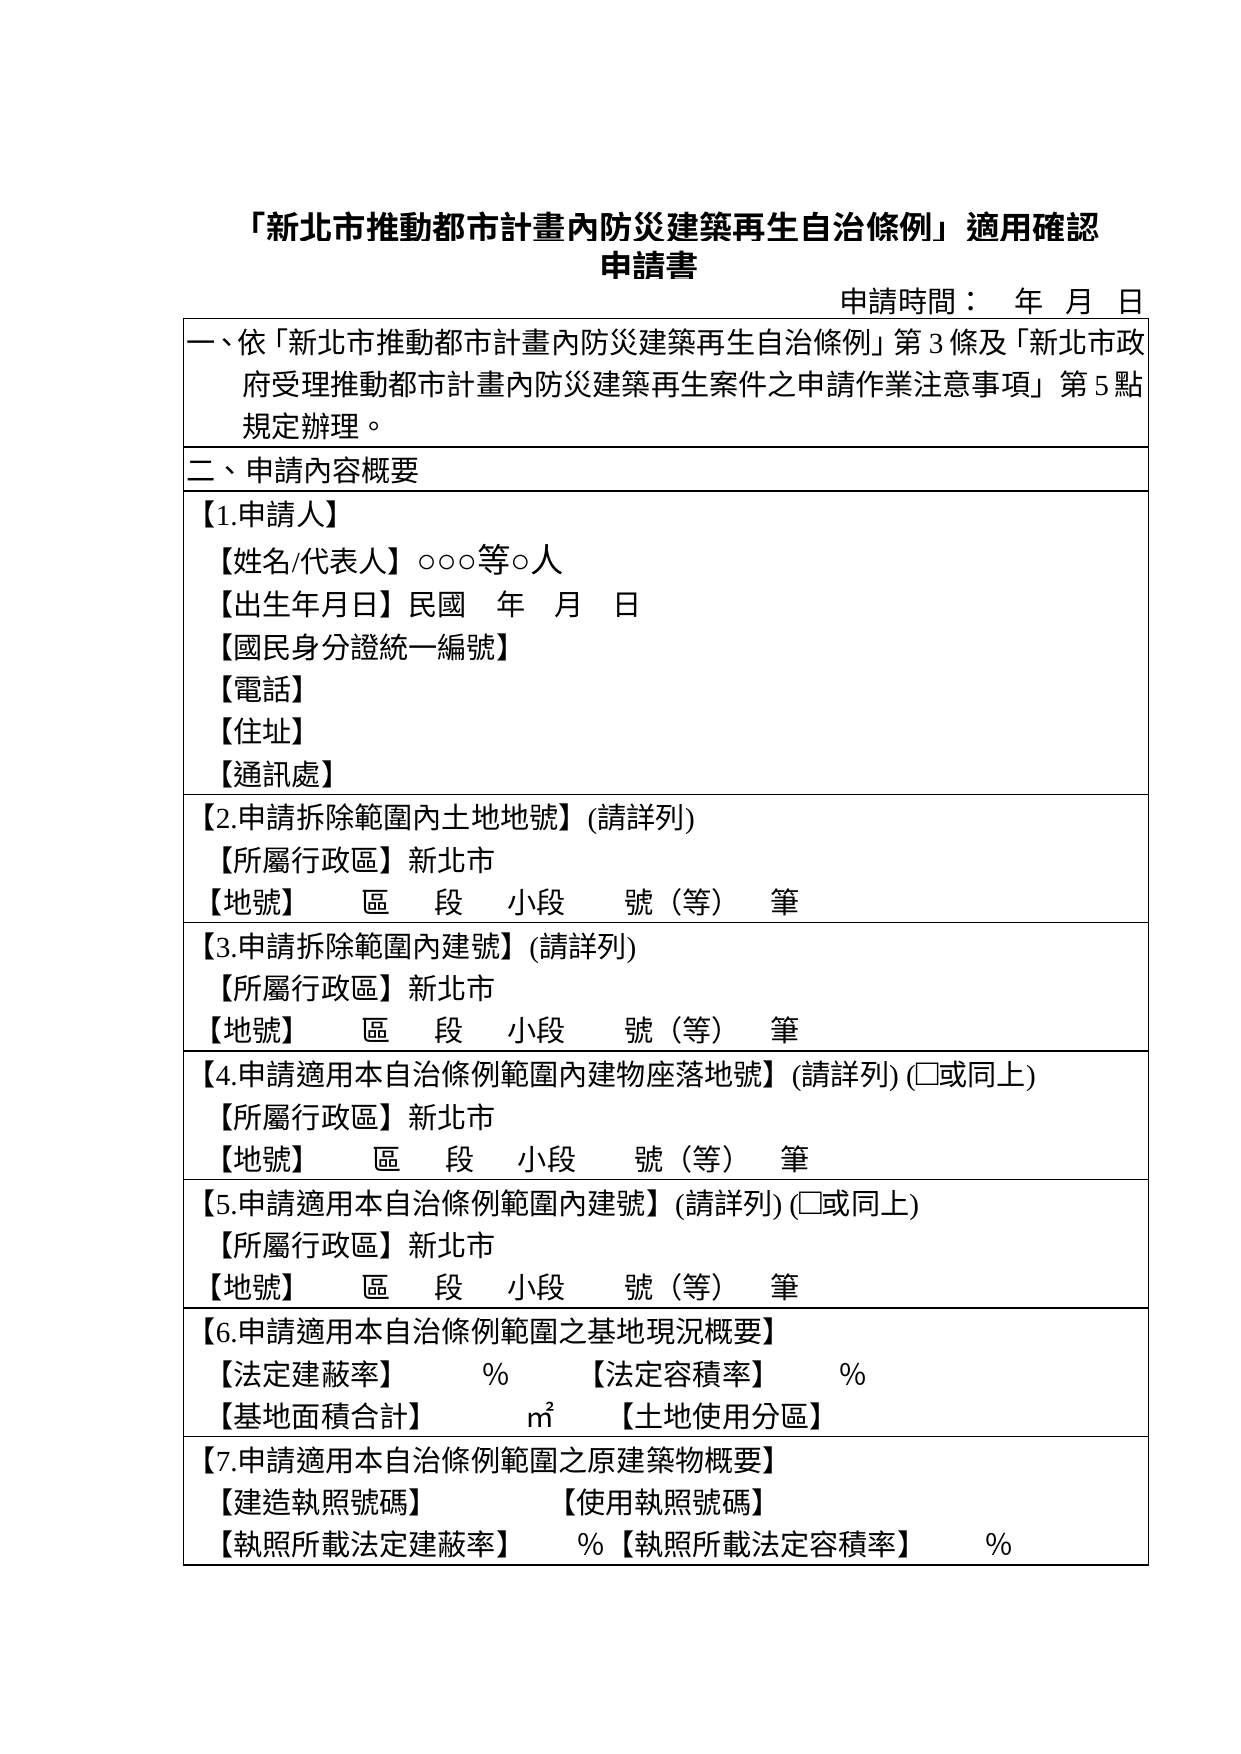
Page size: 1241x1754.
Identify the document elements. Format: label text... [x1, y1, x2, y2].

table_cell 【5.申請適用本自治條例範圍內建號】(請詳列) (□或同上) 【所屬行政區】新北市 【地號】 區 段 小段 號（等） 筆 [184, 1180, 1148, 1307]
table_cell 【4.申請適用本自治條例範圍內建物座落地號】(請詳列) (□或同上) 【所屬行政區】新北市 【地號】 區 段 小段 號（等） 筆 [184, 1052, 1148, 1179]
table_cell 申請時間： 年 月 日 [184, 279, 1148, 318]
table_cell 【6.申請適用本自治條例範圍之基地現況概要】 【法定建蔽率】 ％ 【法定容積率】 ％ 【基地面積合計】 ㎡ 【土地使用分區】 [184, 1309, 1148, 1436]
table_cell 【3.申請拆除範圍內建號】(請詳列) 【所屬行政區】新北市 【地號】 區 段 小段 號（等） 筆 [184, 923, 1148, 1050]
table_cell 二、申請內容概要 [184, 448, 1148, 490]
table_cell 【2.申請拆除範圍內土地地號】(請詳列) 【所屬行政區】新北市 【地號】 區 段 小段 號（等） 筆 [184, 795, 1148, 922]
table_cell 一、依「新北市推動都市計畫內防災建築再生自治條例」第3條及「新北市政府受理推動都市計畫內防災建築再生案件之申請作業注意事項」第5點規定辦理。 [184, 319, 1148, 446]
table_cell 【7.申請適用本自治條例範圍之原建築物概要】 【建造執照號碼】 【使用執照號碼】 【執照所載法定建蔽率】 ％【執照所載法定容積率】 ％ [184, 1437, 1148, 1564]
table_cell 申請書 [184, 241, 1148, 279]
table_header 「新北市推動都市計畫內防災建築再生自治條例」適用確認 申 請 書 [184, 202, 1148, 241]
table_cell 【1.申請人】 【姓名/代表人】○○○等○人 【出生年月日】民國 年 月 日 【國民身分證統一編號】 【電話】 【住址】 【通訊處】 [184, 492, 1148, 793]
